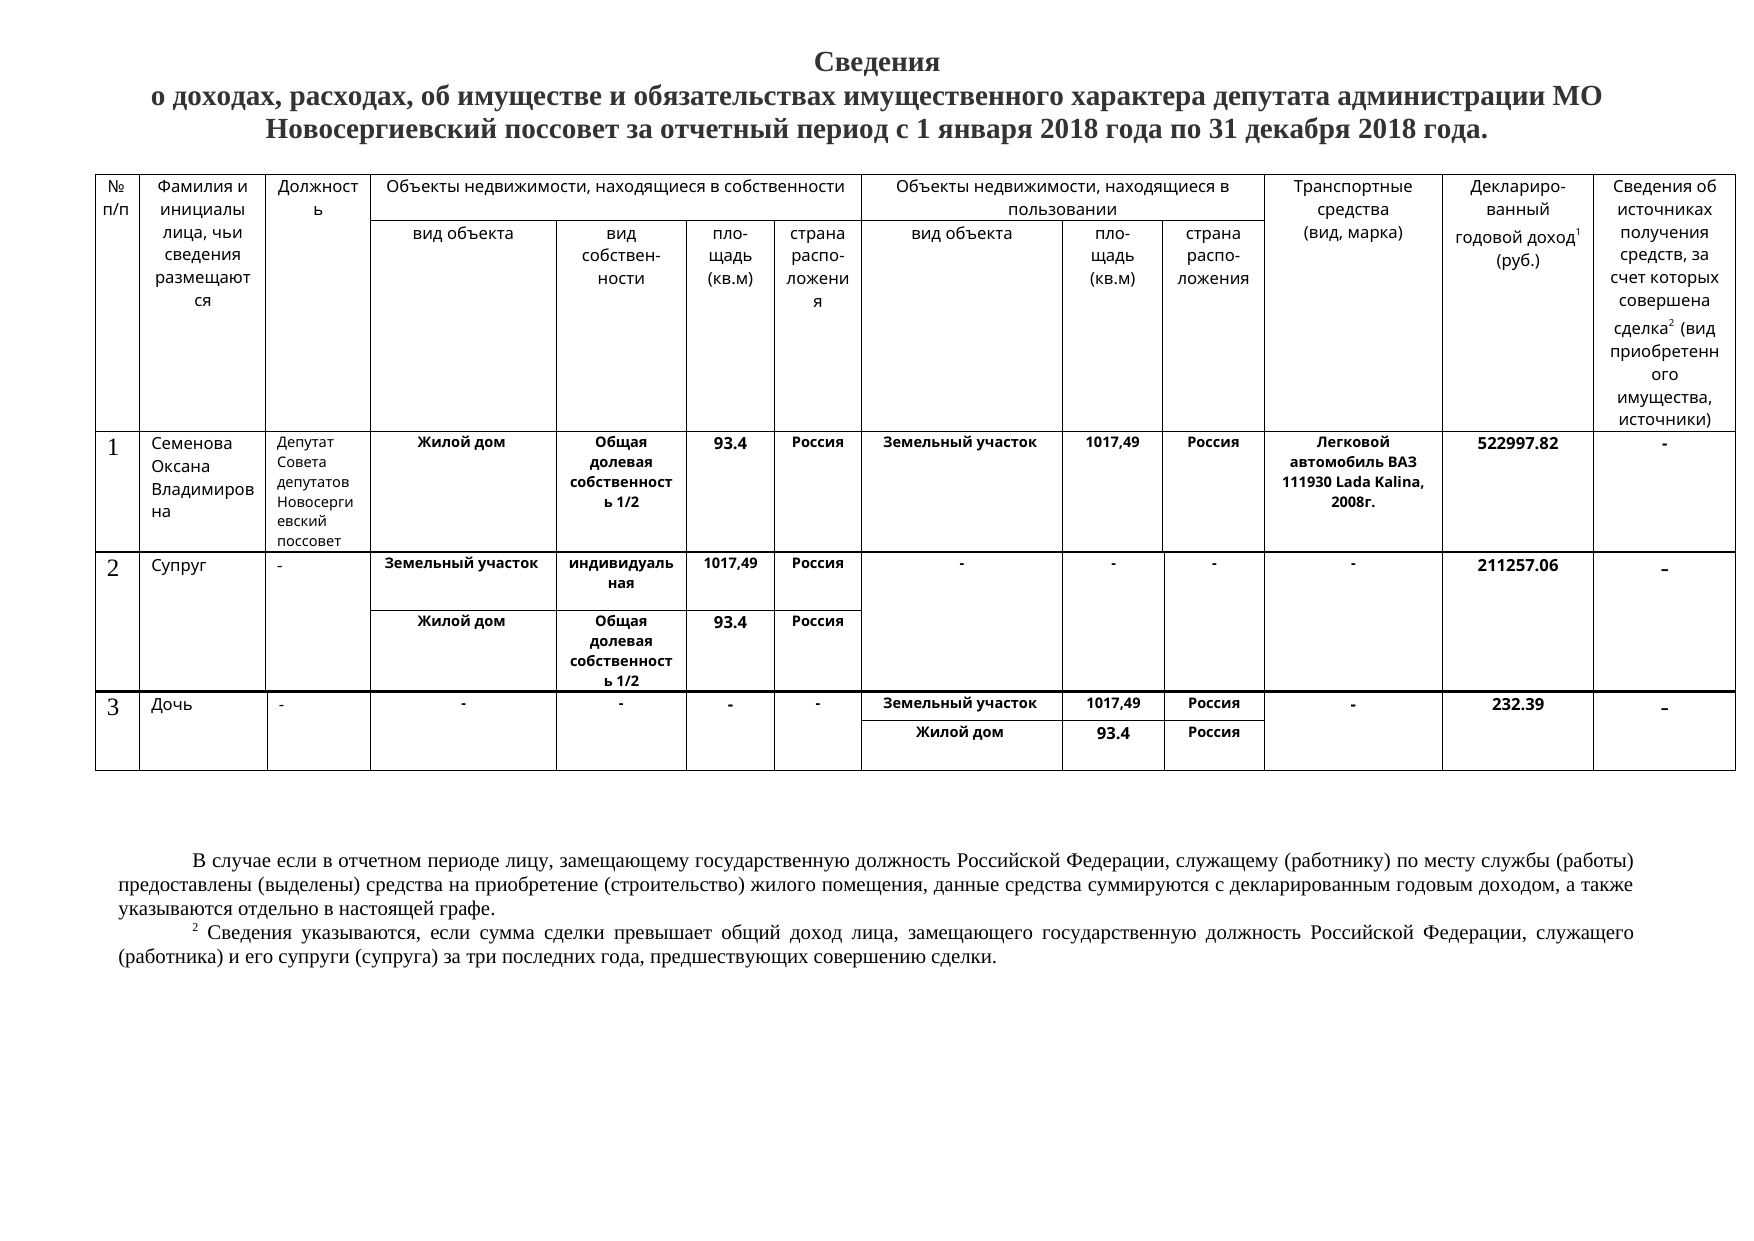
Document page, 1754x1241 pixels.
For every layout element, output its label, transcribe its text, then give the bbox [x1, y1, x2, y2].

table_header - [1063, 553, 1164, 690]
table_cell 93,4 [687, 432, 774, 551]
table_header - [1265, 693, 1442, 770]
table_cell пло-щадь (кв.м) [1063, 221, 1162, 431]
table_cell Семенова Оксана Владимировна [140, 432, 265, 551]
table_header Сведения об источниках получения средств, за счет которых совершена сделка2 (вид приобретенного имущества, источники) [1594, 175, 1735, 431]
table_cell Россия [1163, 432, 1264, 551]
table_header - [371, 693, 556, 770]
table_cell 1017,49 [1063, 432, 1162, 551]
table_header - [687, 693, 774, 770]
table_cell Общая долевая собственность 1/2 [557, 432, 686, 551]
table_cell страна распо-ложения [775, 221, 861, 431]
table_header 1017,49 [1063, 693, 1164, 720]
table_header 232,39 [1443, 693, 1593, 770]
table_cell Общая долевая собственность 1/2 [557, 611, 686, 690]
table_header 1017,49 [687, 553, 774, 610]
text 2 Сведения указываются, если сумма сделки превышает общий доход лица, замещающего государственную должность Российской Федерации, служащего (работника) и его супруги (супруга) за три последних года, предшествующих совершению сделки. [118, 920, 1636, 968]
table_header Деклариро-ванный годовой доход1 (руб.) [1443, 175, 1593, 431]
text Сведения [118, 44, 1636, 78]
table_cell 93,4 [1063, 721, 1164, 770]
table_header - [268, 693, 370, 770]
table_header - [1265, 553, 1442, 690]
table_header 3 [96, 693, 139, 770]
text о доходах, расходах, об имуществе и обязательствах имущественного характера депутата администрации МО Новосергиевский поссовет за отчетный период с 1 января 2018 года по 31 декабря 2018 года. [118, 78, 1636, 145]
table_cell - [1594, 432, 1735, 551]
table_header Фамилия и инициалы лица, чьи сведения размещаются [140, 175, 265, 431]
table_header 211257,06 [1443, 553, 1593, 690]
table_header - [1594, 693, 1735, 770]
table_header Земельный участок [371, 553, 556, 610]
table_cell вид собствен-ности [557, 221, 686, 431]
table_header - [775, 693, 861, 770]
table_header - [862, 553, 1062, 690]
table_header 2 [96, 553, 139, 690]
table_header - [266, 553, 370, 690]
table_header индивидуальная [557, 553, 686, 610]
table_header Транспортные средства (вид, марка) [1265, 175, 1442, 431]
table_header Должность [266, 175, 370, 431]
table_cell вид объекта [371, 221, 556, 431]
table_cell Россия [775, 432, 861, 551]
table_cell вид объекта [862, 221, 1062, 431]
table_header - [1165, 553, 1264, 690]
table_header - [1594, 553, 1735, 690]
table_cell Россия [775, 611, 861, 690]
table_cell Россия [1165, 721, 1264, 770]
table_cell пло-щадь (кв.м) [687, 221, 774, 431]
table_cell 93,4 [687, 611, 774, 690]
table_cell Жилой дом [371, 611, 556, 690]
table_cell Жилой дом [371, 432, 556, 551]
table_header Объекты недвижимости, находящиеся в собственности [371, 175, 861, 220]
table_header - [557, 693, 686, 770]
table_header Земельный участок [862, 693, 1062, 720]
table_header № п/п [96, 175, 139, 431]
table_header Супруг [140, 553, 265, 690]
table_cell Земельный участок [862, 432, 1062, 551]
table_cell страна распо-ложения [1163, 221, 1264, 431]
table_cell Легковой автомобиль ВАЗ 111930 Lada Kalina, 2008г. [1265, 432, 1442, 551]
table_cell 522997,82 [1443, 432, 1593, 551]
table_header Дочь [140, 693, 267, 770]
table_header Россия [775, 553, 861, 610]
text В случае если в отчетном периоде лицу, замещающему государственную должность Российской Федерации, служащему (работнику) по месту службы (работы) предоставлены (выделены) средства на приобретение (строительство) жилого помещения, данные средства суммируются с декларированным годовым доходом, а также указываются отдельно в настоящей графе. [118, 848, 1636, 920]
table_cell Жилой дом [862, 721, 1062, 770]
table_header Объекты недвижимости, находящиеся в пользовании [862, 175, 1264, 220]
table_cell 1 [96, 432, 139, 551]
table_header Россия [1165, 693, 1264, 720]
table_cell Депутат Совета депутатов Новосергиевский поссовет [266, 432, 370, 551]
